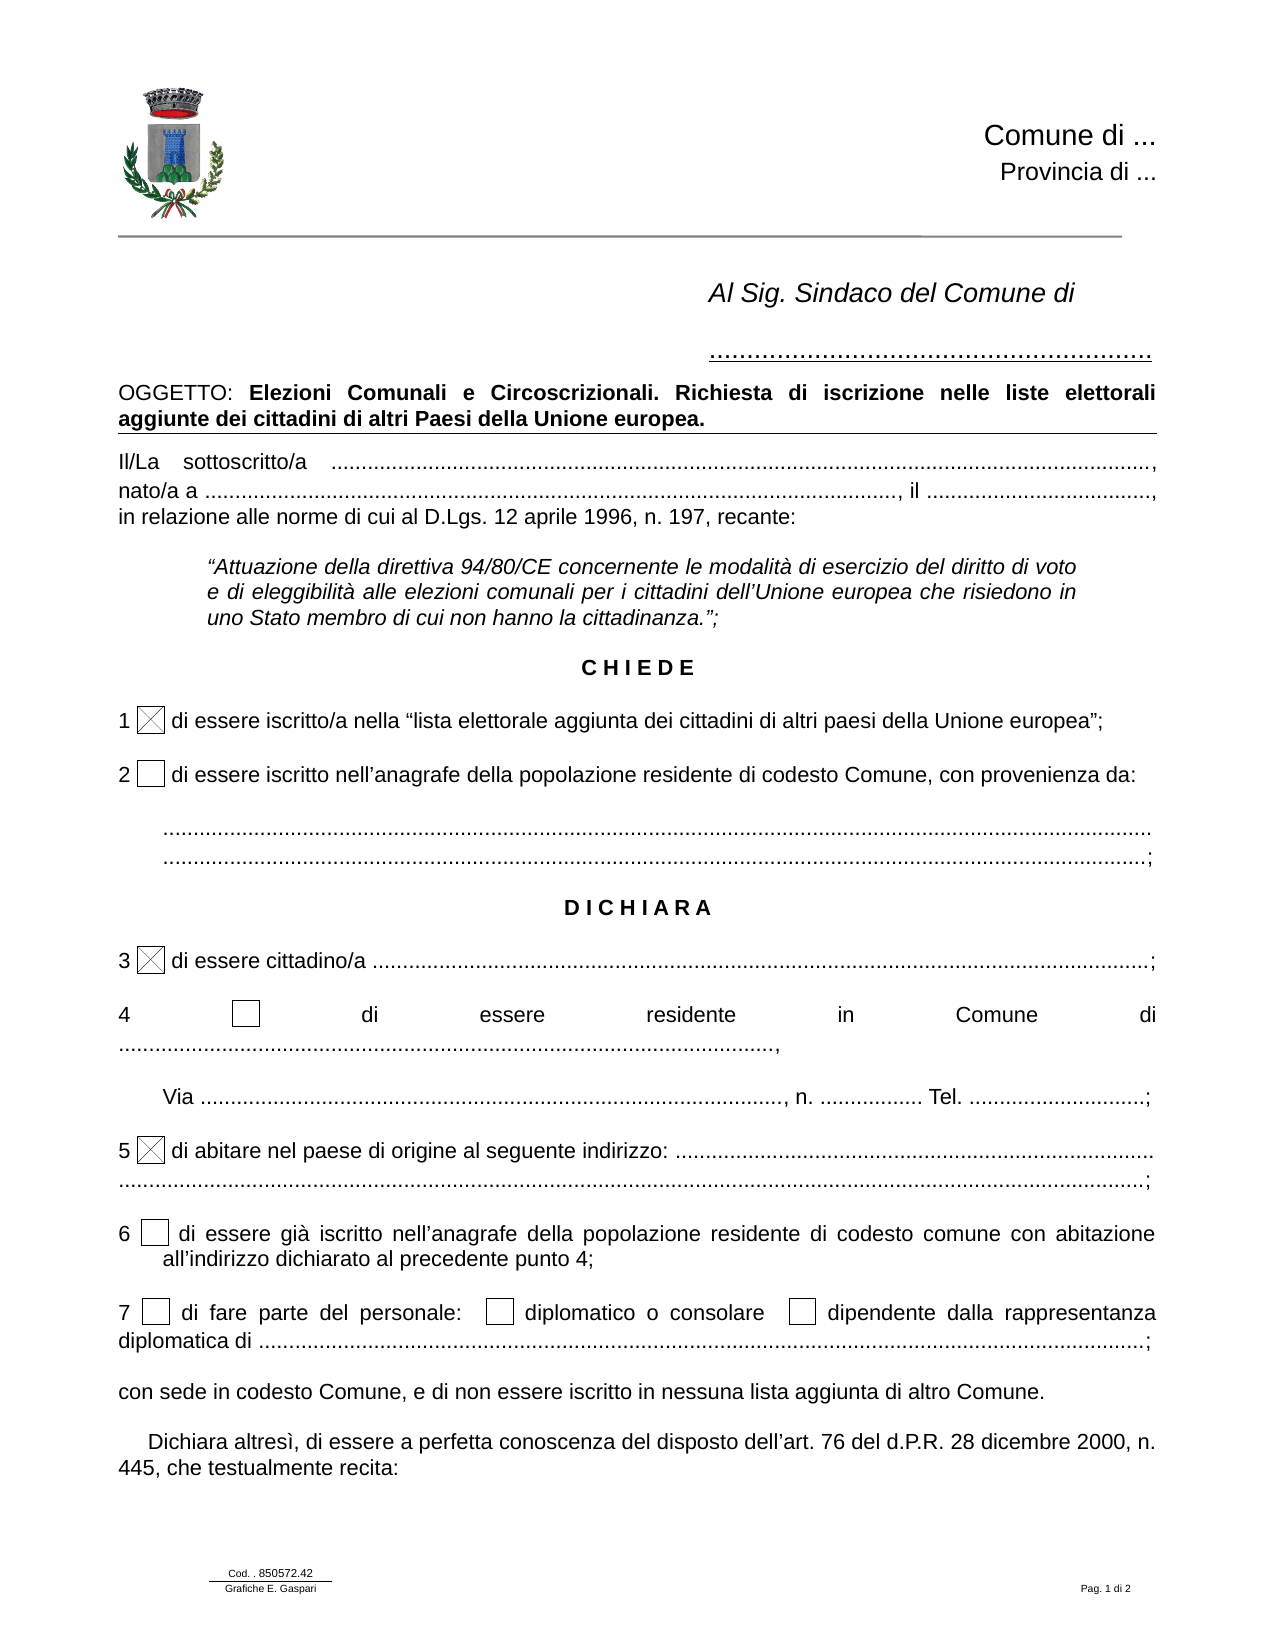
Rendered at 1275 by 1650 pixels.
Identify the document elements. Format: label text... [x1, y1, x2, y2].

picture [122, 87, 224, 219]
text OGGETTO: Elezioni Comunali e Circoscrizionali. Richiesta di iscrizione nelle liste elettorali aggiunte dei cittadini di altri Paesi della Unione europea. [118, 380, 1157, 433]
text Provincia di ... [224, 157, 1157, 185]
text 7 di fare parte del personale: diplomatico o consolare dipendente dalla rappresentanza diplomatica di ..................................................................................................................................................; [118, 1297, 1157, 1354]
text Comune di ... [224, 118, 1157, 152]
subtitle C H I E D E [118, 655, 1157, 680]
text Il/La sottoscritto/a ......................................................................................................................................., nato/a a .................................................................................................................., il ....................................., in relazione alle norme di cui al D.Lgs. 12 aprile 1996, n. 197, recante: [118, 446, 1157, 529]
text Via ................................................................................................, n. ................. Tel. .............................; [118, 1081, 1157, 1110]
text 3 di essere cittadino/a ................................................................................................................................; [118, 945, 1157, 974]
text 5 di abitare nel paese di origine al seguente indirizzo: ............................................................................... .........................................................................................................................................................................; [118, 1135, 1157, 1193]
text “Attuazione della direttiva 94/80/CE concernente le modalità di esercizio del diritto di voto e di eleggibilità alle elezioni comunali per i cittadini dell’Unione europea che risiedono in uno Stato membro di cui non hanno la cittadinanza.”; [207, 554, 1078, 630]
text 4 di essere residente in Comune di ............................................................................................................, [118, 999, 1157, 1056]
text ................................................................................................................................................................... ..................................................................................................................................................................; [162, 812, 1157, 870]
text 1 [118, 705, 137, 734]
subtitle Al Sig. Sindaco del Comune di [709, 277, 1157, 308]
text 2 di essere iscritto nell’anagrafe della popolazione residente di codesto Comune, con provenienza da: [118, 759, 1157, 787]
text 6 di essere già iscritto nell’anagrafe della popolazione residente di codesto comune con abitazione all’indirizzo dichiarato al precedente punto 4; [118, 1218, 1157, 1272]
subtitle D I C H I A R A [118, 895, 1157, 920]
text Dichiara altresì, di essere a perfetta conoscenza del disposto dell’art. 76 del d.P.R. 28 dicembre 2000, n. 445, che testualmente recita: [118, 1429, 1157, 1480]
text con sede in codesto Comune, e di non essere iscritto in nessuna lista aggiunta di altro Comune. [118, 1379, 1157, 1404]
text ........................................................... [709, 333, 1157, 365]
text di essere iscritto/a nella “lista elettorale aggiunta dei cittadini di altri paesi della Unione europea”; [165, 705, 1157, 734]
